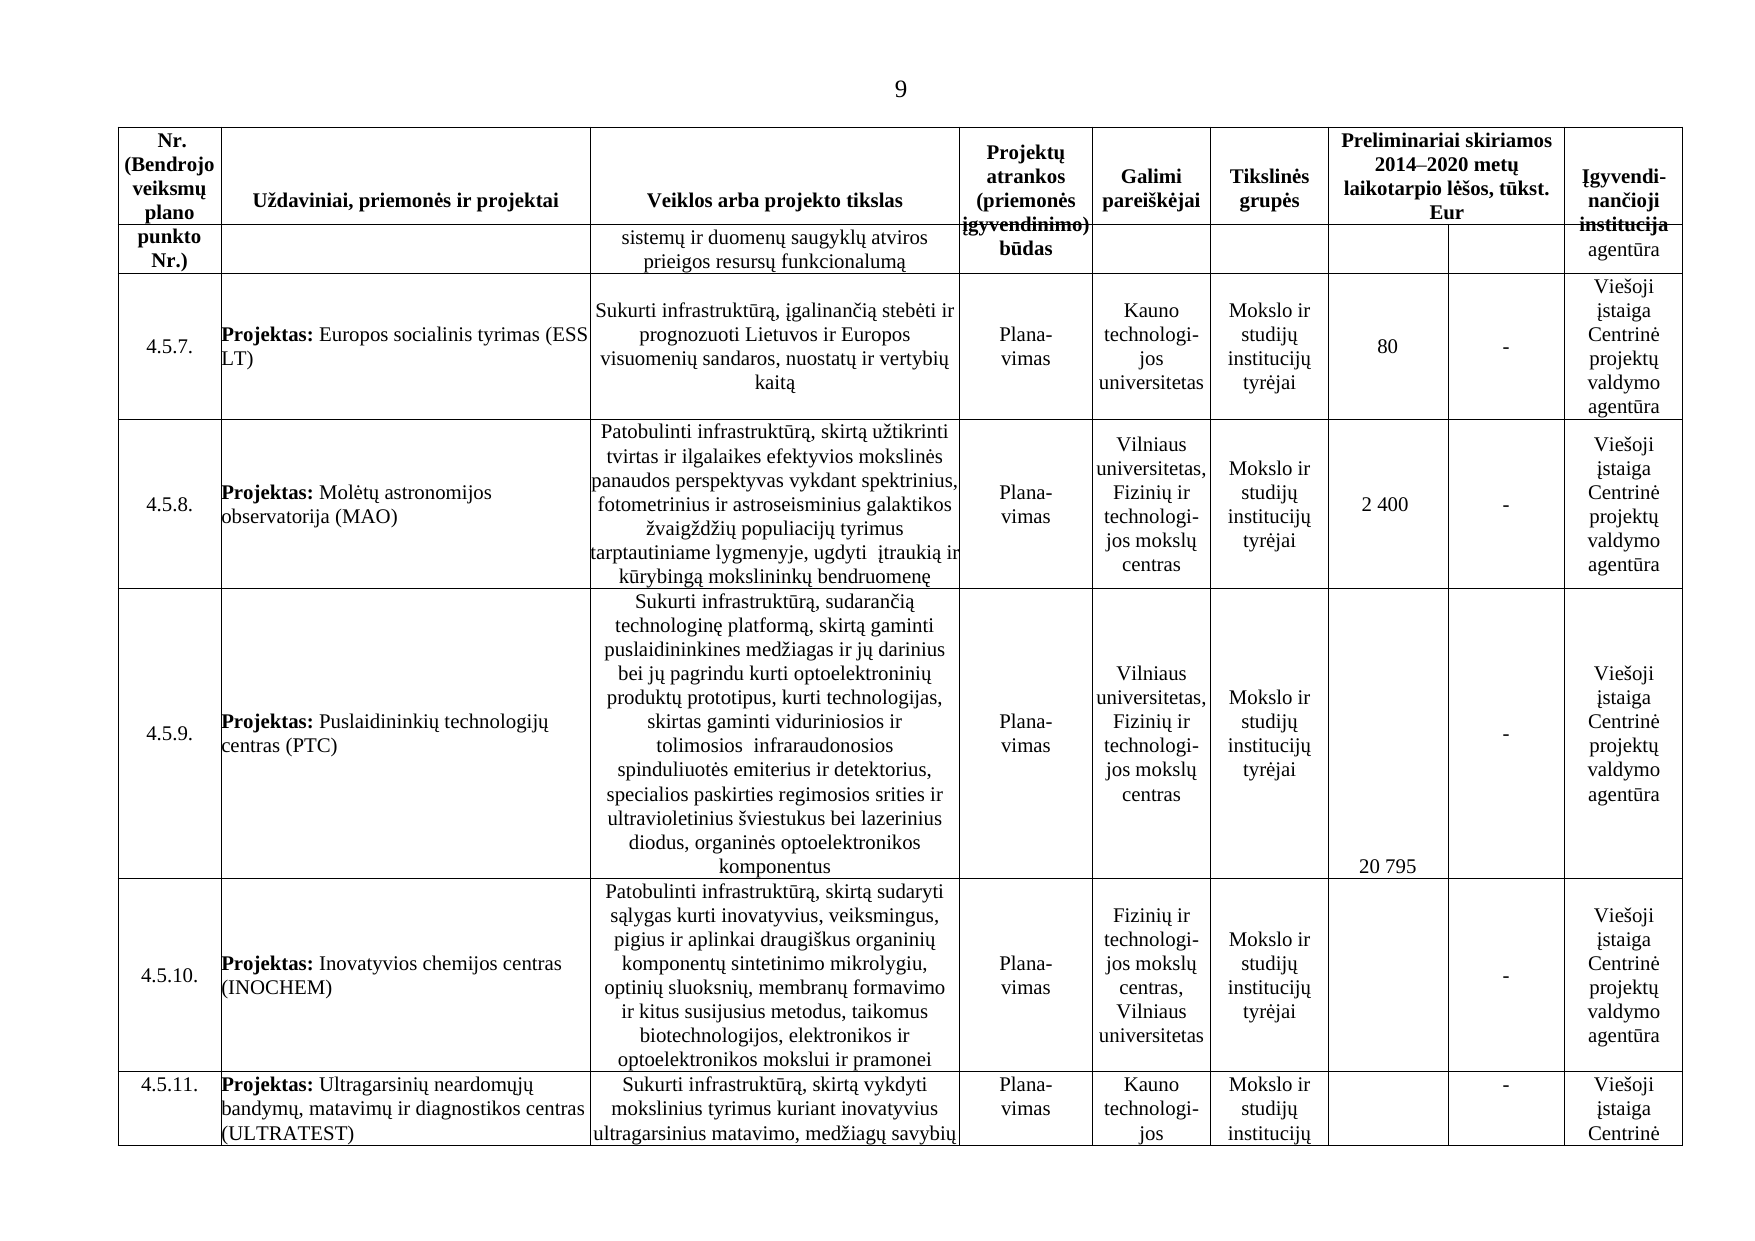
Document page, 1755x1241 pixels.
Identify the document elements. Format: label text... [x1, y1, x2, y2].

table_header Tikslinės grupės [1211, 128, 1328, 224]
table_cell [1329, 1072, 1448, 1144]
table_cell Plana- vimas [960, 225, 1092, 273]
table_header Įgyvendi-nančioji institucija [1565, 128, 1682, 224]
table_cell Mokslo ir studijų institucijų tyrėjai [1211, 420, 1328, 588]
table_cell Viešoji įstaiga Centrinė projektų valdymo agentūra [1565, 879, 1682, 1071]
table_cell Projektas: Ultragarsinių neardomųjų bandymų, matavimų ir diagnostikos centras (ULTRATEST) [222, 1072, 590, 1144]
table_cell Mokslo ir studijų institucijų tyrėjai [1211, 274, 1328, 418]
table_cell - [1449, 589, 1564, 878]
table_cell 2 400 [1329, 420, 1448, 588]
table_header Veiklos arba projekto tikslas [591, 128, 959, 224]
table_cell 4.5.9. [119, 589, 221, 878]
table_cell - [1449, 274, 1564, 418]
table_cell Plana- vimas [960, 589, 1092, 878]
table_cell Sukurti infrastruktūrą, skirtą vykdyti mokslinius tyrimus kuriant inovatyvius ultragarsinius matavimo, medžiagų savybių [591, 1072, 959, 1144]
table_header Galimi pareiškėjai [1093, 128, 1210, 224]
table_header Preliminariai skiriamos 2014–2020 metų laikotarpio lėšos, tūkst. Eur [1329, 128, 1564, 224]
table_cell Sukurti infrastruktūrą, sudarančią technologinę platformą, skirtą gaminti puslaidininkines medžiagas ir jų darinius bei jų pagrindu kurti optoelektroninių produktų prototipus, kurti technologijas, skirtas gaminti viduriniosios ir tolimosios infraraudonosios spinduliuotės emiterius ir detektorius, specialios paskirties regimosios srities ir ultravioletinius šviestukus bei lazerinius diodus, organinės optoelektronikos komponentus [591, 589, 959, 878]
table_cell Plana- vimas [960, 420, 1092, 588]
table_cell Mokslo ir studijų institucijų tyrėjai [1211, 879, 1328, 1071]
table_cell Plana- vimas [960, 1072, 1092, 1144]
table_cell Viešoji įstaiga Centrinė projektų valdymo agentūra [1565, 1072, 1682, 1144]
table_cell Vilniaus universitetas, Fizinių ir technologi-jos mokslų centras [1093, 589, 1210, 878]
table_cell 4.5.11. [119, 1072, 221, 1144]
table_cell Patobulinti infrastruktūrą, skirtą sudaryti sąlygas kurti inovatyvius, veiksmingus, pigius ir aplinkai draugiškus organinių komponentų sintetinimo mikrolygiu, optinių sluoksnių, membranų formavimo ir kitus susijusius metodus, taikomus biotechnologijos, elektronikos ir optoelektronikos mokslui ir pramonei [591, 879, 959, 1071]
table_cell - [1449, 420, 1564, 588]
table_cell - [1449, 879, 1564, 1071]
table_cell [222, 225, 590, 273]
table_cell - [1449, 225, 1564, 273]
table_cell [1329, 879, 1448, 1071]
table_cell Viešoji įstaiga Centrinė projektų valdymo agentūra [1565, 589, 1682, 878]
table_cell 4.5.6. [119, 225, 221, 273]
table_cell 4.5.10. [119, 879, 221, 1071]
table_cell 4.5.8. [119, 420, 221, 588]
table_cell Sukurti infrastruktūrą, įgalinančią stebėti ir prognozuoti Lietuvos ir Europos visuomenių sandaros, nuostatų ir vertybių kaitą [591, 274, 959, 418]
table_cell Kauno technologi- jos universitetas [1093, 274, 1210, 418]
table_header Uždaviniai, priemonės ir projektai [222, 128, 590, 224]
table_cell sistemų ir duomenų saugyklų atviros prieigos resursų funkcionalumą [591, 225, 959, 273]
table_cell Viešoji įstaiga Centrinė projektų valdymo agentūra [1565, 420, 1682, 588]
table_cell Projektas: Molėtų astronomijos observatorija (MAO) [222, 420, 590, 588]
table_header Nr. (Bendrojo veiksmų plano punkto Nr.) [119, 128, 221, 224]
table_cell Viešoji įstaiga Centrinė projektų valdymo agentūra [1565, 225, 1682, 273]
table_cell Projektas: Puslaidininkių technologijų centras (PTC) [222, 589, 590, 878]
table_cell Patobulinti infrastruktūrą, skirtą užtikrinti tvirtas ir ilgalaikes efektyvios mokslinės panaudos perspektyvas vykdant spektrinius, fotometrinius ir astroseisminius galaktikos žvaigždžių populiacijų tyrimus tarptautiniame lygmenyje, ugdyti įtraukią ir kūrybingą mokslininkų bendruomenę [591, 420, 959, 588]
table_header Projektų atrankos (priemonės įgyvendinimo) būdas [960, 128, 1092, 224]
table_cell Viešoji įstaiga Centrinė projektų valdymo agentūra [1565, 274, 1682, 418]
table_cell [1329, 225, 1448, 273]
table_cell Fizinių ir technologi-jos mokslų centras, Vilniaus universitetas [1093, 879, 1210, 1071]
table_cell 80 [1329, 274, 1448, 418]
table_cell Mokslo ir studijų institucijų [1211, 1072, 1328, 1144]
table_cell - [1449, 1072, 1564, 1144]
table_cell Plana- vimas [960, 879, 1092, 1071]
table_cell 20 795 [1329, 589, 1448, 878]
table_cell Kauno technologi-jos [1093, 1072, 1210, 1144]
table_cell Plana- vimas [960, 274, 1092, 418]
table_cell Projektas: Europos socialinis tyrimas (ESS LT) [222, 274, 590, 418]
table_cell 4.5.7. [119, 274, 221, 418]
table_cell Projektas: Inovatyvios chemijos centras (INOCHEM) [222, 879, 590, 1071]
table_cell Mokslo ir studijų institucijų tyrėjai [1211, 589, 1328, 878]
table_cell Vilniaus universitetas, Fizinių ir technologi-jos mokslų centras [1093, 420, 1210, 588]
table_cell [1093, 225, 1210, 273]
table_cell [1211, 225, 1328, 273]
